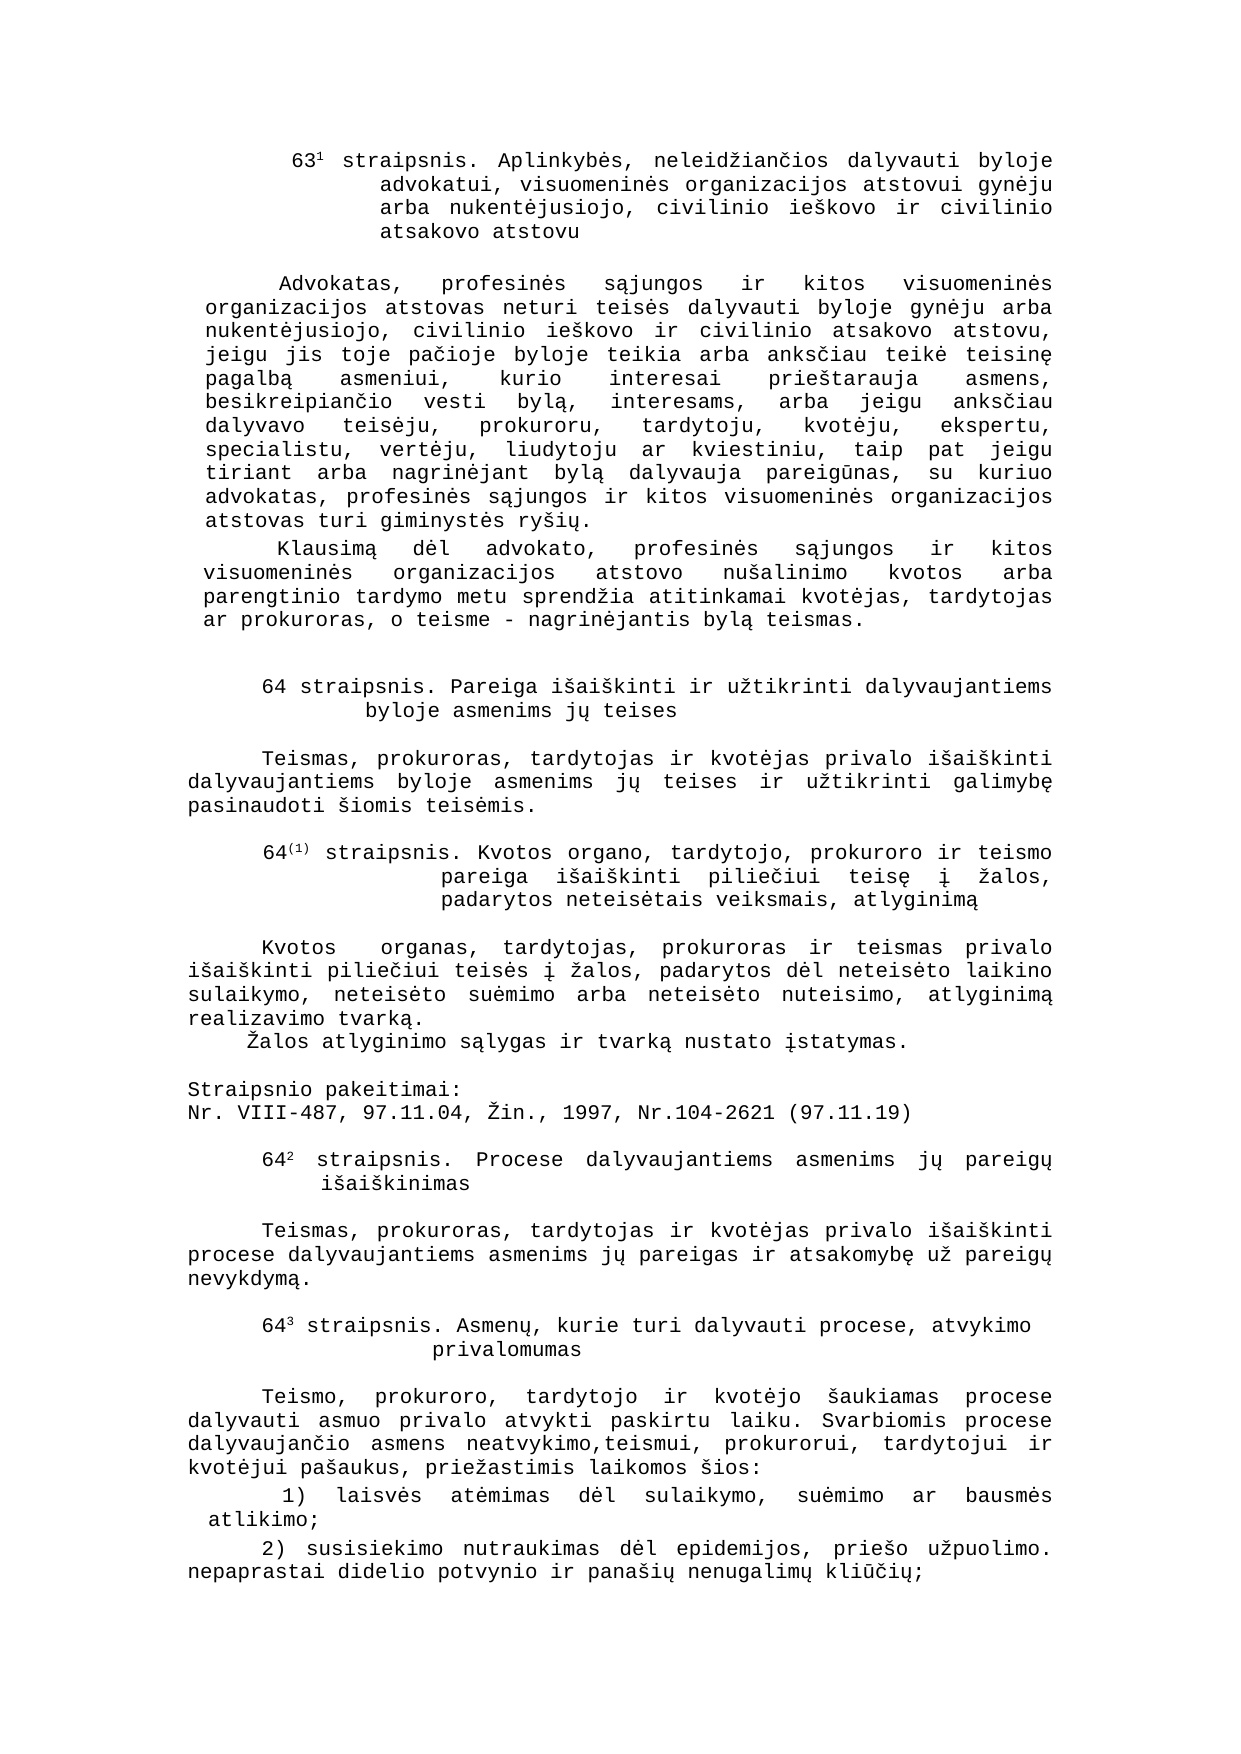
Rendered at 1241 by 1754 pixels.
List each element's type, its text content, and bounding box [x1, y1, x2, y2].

text privalomumas [173, 1339, 1053, 1362]
text Teismo, prokuroro, tardytojo ir kvotėjo šaukiamas procese dalyvauti asmuo privalo atvykti paskirtu laiku. Svarbiomis procese dalyvaujančio asmens neatvykimo,teismui, prokurorui, tardytojui ir kvotėjui pašaukus, priežastimis laikomos šios: [187, 1386, 1053, 1481]
text 2) susisiekimo nutraukimas dėl epidemijos, priešo užpuolimo. nepaprastai didelio potvynio ir panašių nenugalimų kliūčių; [187, 1538, 1053, 1585]
text Straipsnio pakeitimai: [187, 1078, 1053, 1102]
text 631 straipsnis. Aplinkybės, neleidžiančios dalyvauti byloje advokatui, visuomeninės organizacijos atstovui gynėju arba nukentėjusiojo, civilinio ieškovo ir civilinio atsakovo atstovu [291, 150, 1053, 244]
text Kvotos organas, tardytojas, prokuroras ir teismas privalo išaiškinti piliečiui teisės į žalos, padarytos dėl neteisėto laikino sulaikymo, neteisėto suėmimo arba neteisėto nuteisimo, atlyginimą realizavimo tvarką. [187, 937, 1053, 1031]
text Teismas, prokuroras, tardytojas ir kvotėjas privalo išaiškinti procese dalyvaujantiems asmenims jų pareigas ir atsakomybę už pareigų nevykdymą. [187, 1220, 1053, 1291]
text Teismas, prokuroras, tardytojas ir kvotėjas privalo išaiškinti dalyvaujantiems byloje asmenims jų teises ir užtikrinti galimybę pasinaudoti šiomis teisėmis. [187, 747, 1053, 818]
text Advokatas, profesinės sąjungos ir kitos visuomeninės organizacijos atstovas neturi teisės dalyvauti byloje gynėju arba nukentėjusiojo, civilinio ieškovo ir civilinio atsakovo atstovu, jeigu jis toje pačioje byloje teikia arba anksčiau teikė teisinę pagalbą asmeniui, kurio interesai prieštarauja asmens, besikreipiančio vesti bylą, interesams, arba jeigu anksčiau dalyvavo teisėju, prokuroru, tardytoju, kvotėju, ekspertu, specialistu, vertėju, liudytoju ar kviestiniu, taip pat jeigu tiriant arba nagrinėjant bylą dalyvauja pareigūnas, su kuriuo advokatas, profesinės sąjungos ir kitos visuomeninės organizacijos atstovas turi giminystės ryšių. [205, 273, 1053, 533]
text Žalos atlyginimo sąlygas ir tvarką nustato įstatymas. [187, 1031, 1053, 1055]
text Klausimą dėl advokato, profesinės sąjungos ir kitos visuomeninės organizacijos atstovo nušalinimo kvotos arba parengtinio tardymo metu sprendžia atitinkamai kvotėjas, tardytojas ar prokuroras, o teisme - nagrinėjantis bylą teismas. [203, 538, 1053, 633]
text 1) laisvės atėmimas dėl sulaikymo, suėmimo ar bausmės atlikimo; [208, 1486, 1053, 1533]
text 64 straipsnis. Pareiga išaiškinti ir užtikrinti dalyvaujantiems byloje asmenims jų teises [261, 677, 1053, 724]
text 642 straipsnis. Procese dalyvaujantiems asmenims jų pareigų išaiškinimas [261, 1149, 1053, 1197]
text Nr. VIII-487, 97.11.04, Žin., 1997, Nr.104-2621 (97.11.19) [187, 1102, 1053, 1126]
text 64(1) straipsnis. Kvotos organo, tardytojo, prokuroro ir teismo pareiga išaiškinti piliečiui teisę į žalos, padarytos neteisėtais veiksmais, atlyginimą [262, 842, 1053, 913]
text 643 straipsnis. Asmenų, kurie turi dalyvauti procese, atvykimo [173, 1315, 1053, 1339]
